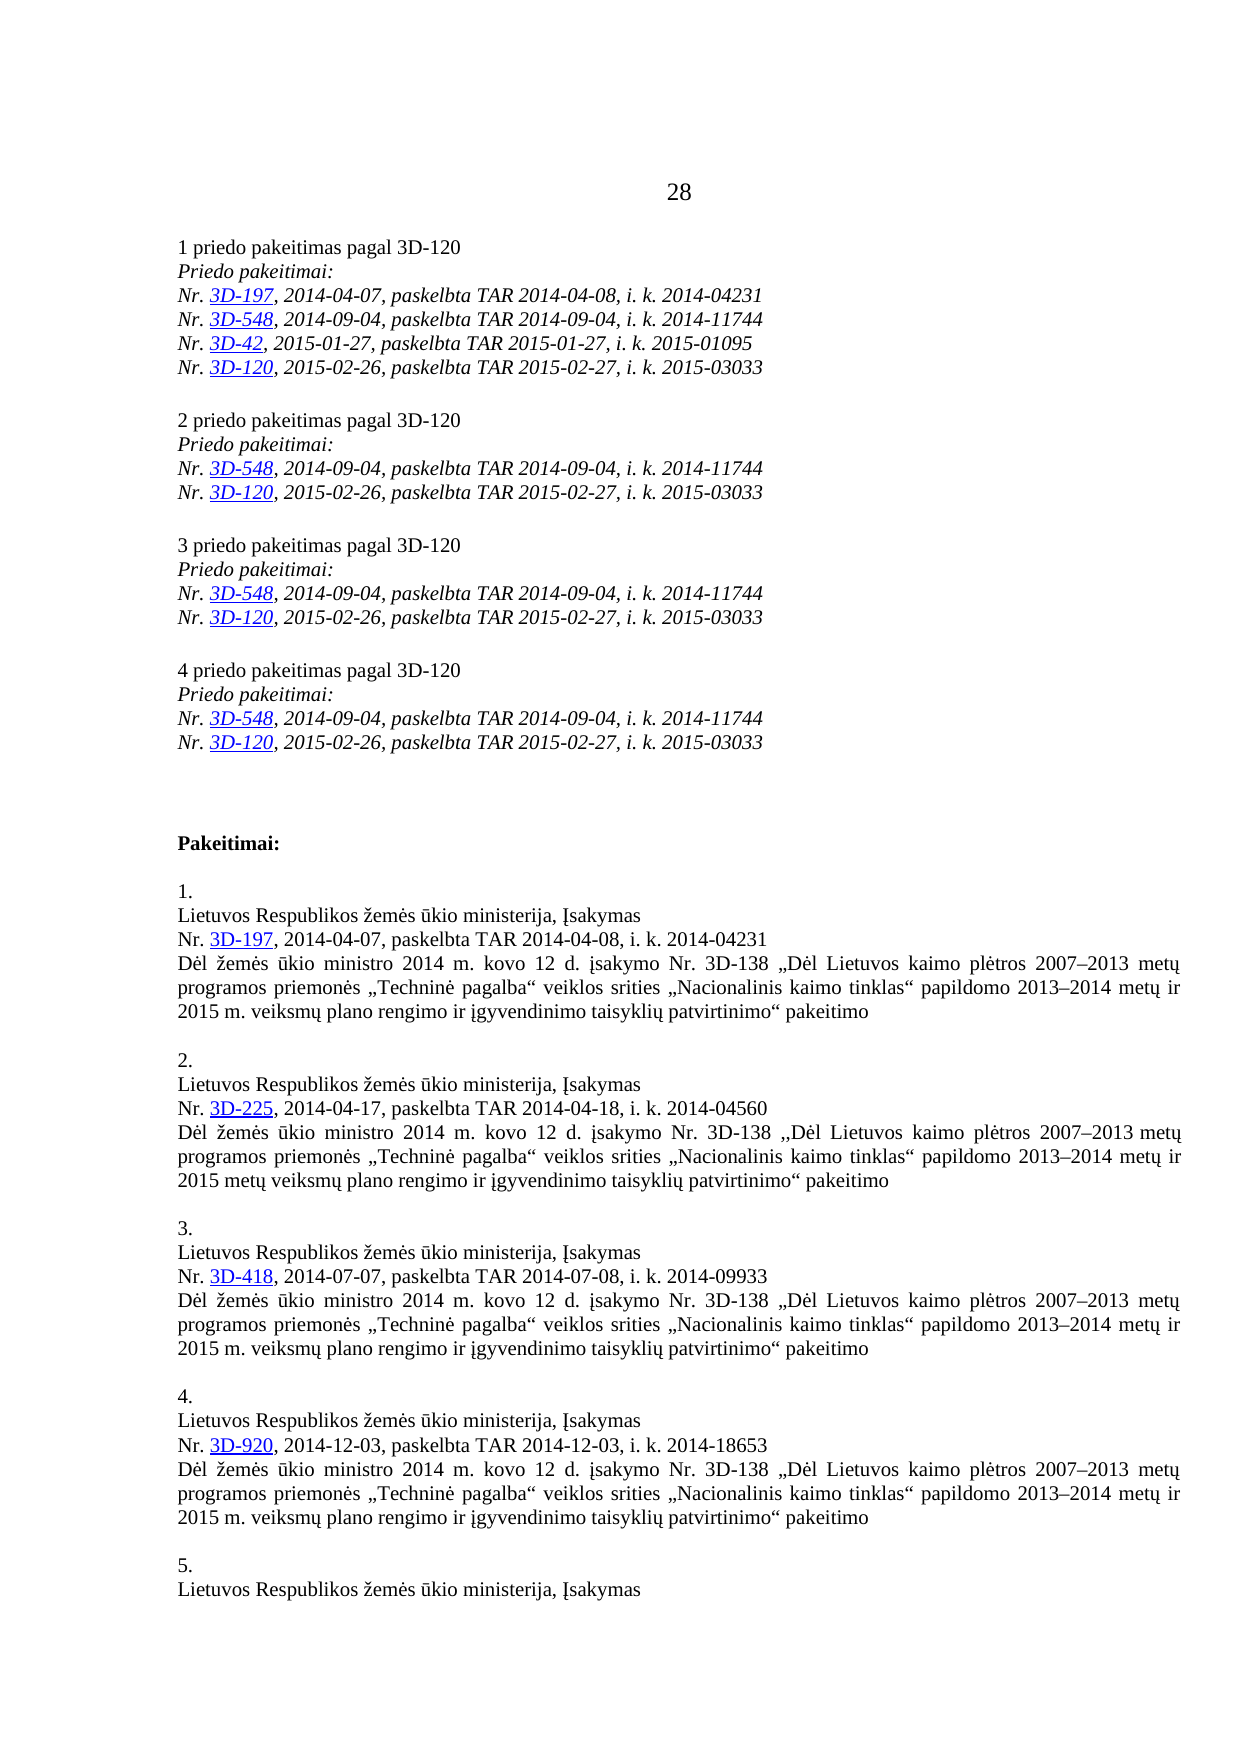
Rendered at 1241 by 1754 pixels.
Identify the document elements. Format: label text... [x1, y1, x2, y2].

text Nr. 3D-418, 2014-07-07, paskelbta TAR 2014-07-08, i. k. 2014-09933 [177, 1264, 1181, 1288]
text Nr. 3D-120, 2015-02-26, paskelbta TAR 2015-02-27, i. k. 2015-03033 [177, 605, 1181, 629]
text 3. [177, 1216, 1181, 1240]
text Priedo pakeitimai: [177, 432, 1181, 456]
text Priedo pakeitimai: [177, 259, 1181, 283]
text 5. [177, 1553, 1181, 1577]
text Nr. 3D-548, 2014-09-04, paskelbta TAR 2014-09-04, i. k. 2014-11744 [177, 307, 1181, 331]
text Lietuvos Respublikos žemės ūkio ministerija, Įsakymas [177, 1408, 1181, 1432]
text Lietuvos Respublikos žemės ūkio ministerija, Įsakymas [177, 1072, 1181, 1096]
text Nr. 3D-548, 2014-09-04, paskelbta TAR 2014-09-04, i. k. 2014-11744 [177, 706, 1181, 730]
text 4 priedo pakeitimas pagal 3D-120 [177, 658, 1181, 682]
text Nr. 3D-548, 2014-09-04, paskelbta TAR 2014-09-04, i. k. 2014-11744 [177, 456, 1181, 480]
text Dėl žemės ūkio ministro 2014 m. kovo 12 d. įsakymo Nr. 3D-138 „Dėl Lietuvos kaimo plėtros 2007–2013 metų programos priemonės „Techninė pagalba“ veiklos srities „Nacionalinis kaimo tinklas“ papildomo 2013–2014 metų ir 2015 m. veiksmų plano rengimo ir įgyvendinimo taisyklių patvirtinimo“ pakeitimo [177, 951, 1181, 1023]
text Nr. 3D-120, 2015-02-26, paskelbta TAR 2015-02-27, i. k. 2015-03033 [177, 480, 1181, 504]
text Nr. 3D-920, 2014-12-03, paskelbta TAR 2014-12-03, i. k. 2014-18653 [177, 1432, 1181, 1457]
text 1. [177, 879, 1181, 903]
text Dėl žemės ūkio ministro 2014 m. kovo 12 d. įsakymo Nr. 3D-138 „Dėl Lietuvos kaimo plėtros 2007–2013 metų programos priemonės „Techninė pagalba“ veiklos srities „Nacionalinis kaimo tinklas“ papildomo 2013–2014 metų ir 2015 m. veiksmų plano rengimo ir įgyvendinimo taisyklių patvirtinimo“ pakeitimo [177, 1457, 1181, 1529]
text Lietuvos Respublikos žemės ūkio ministerija, Įsakymas [177, 903, 1181, 927]
text Nr. 3D-120, 2015-02-26, paskelbta TAR 2015-02-27, i. k. 2015-03033 [177, 730, 1181, 754]
text 1 priedo pakeitimas pagal 3D-120 [177, 235, 1181, 259]
text 2. [177, 1047, 1181, 1072]
text Dėl žemės ūkio ministro 2014 m. kovo 12 d. įsakymo Nr. 3D-138 ,,Dėl Lietuvos kaimo plėtros 2007–2013 metų programos priemonės „Techninė pagalba“ veiklos srities „Nacionalinis kaimo tinklas“ papildomo 2013–2014 metų ir 2015 metų veiksmų plano rengimo ir įgyvendinimo taisyklių patvirtinimo“ pakeitimo [177, 1120, 1181, 1192]
text Pakeitimai: [177, 831, 1181, 855]
text Lietuvos Respublikos žemės ūkio ministerija, Įsakymas [177, 1240, 1181, 1264]
text Priedo pakeitimai: [177, 682, 1181, 706]
text Nr. 3D-120, 2015-02-26, paskelbta TAR 2015-02-27, i. k. 2015-03033 [177, 355, 1181, 379]
text 2 priedo pakeitimas pagal 3D-120 [177, 408, 1181, 432]
text Lietuvos Respublikos žemės ūkio ministerija, Įsakymas [177, 1577, 1181, 1601]
text Priedo pakeitimai: [177, 557, 1181, 581]
text 3 priedo pakeitimas pagal 3D-120 [177, 533, 1181, 557]
text Nr. 3D-197, 2014-04-07, paskelbta TAR 2014-04-08, i. k. 2014-04231 [177, 283, 1181, 307]
text Nr. 3D-548, 2014-09-04, paskelbta TAR 2014-09-04, i. k. 2014-11744 [177, 581, 1181, 605]
text Nr. 3D-197, 2014-04-07, paskelbta TAR 2014-04-08, i. k. 2014-04231 [177, 927, 1181, 951]
text Nr. 3D-42, 2015-01-27, paskelbta TAR 2015-01-27, i. k. 2015-01095 [177, 331, 1181, 355]
text 4. [177, 1384, 1181, 1408]
text Nr. 3D-225, 2014-04-17, paskelbta TAR 2014-04-18, i. k. 2014-04560 [177, 1096, 1181, 1120]
text Dėl žemės ūkio ministro 2014 m. kovo 12 d. įsakymo Nr. 3D-138 „Dėl Lietuvos kaimo plėtros 2007–2013 metų programos priemonės „Techninė pagalba“ veiklos srities „Nacionalinis kaimo tinklas“ papildomo 2013–2014 metų ir 2015 m. veiksmų plano rengimo ir įgyvendinimo taisyklių patvirtinimo“ pakeitimo [177, 1288, 1181, 1360]
